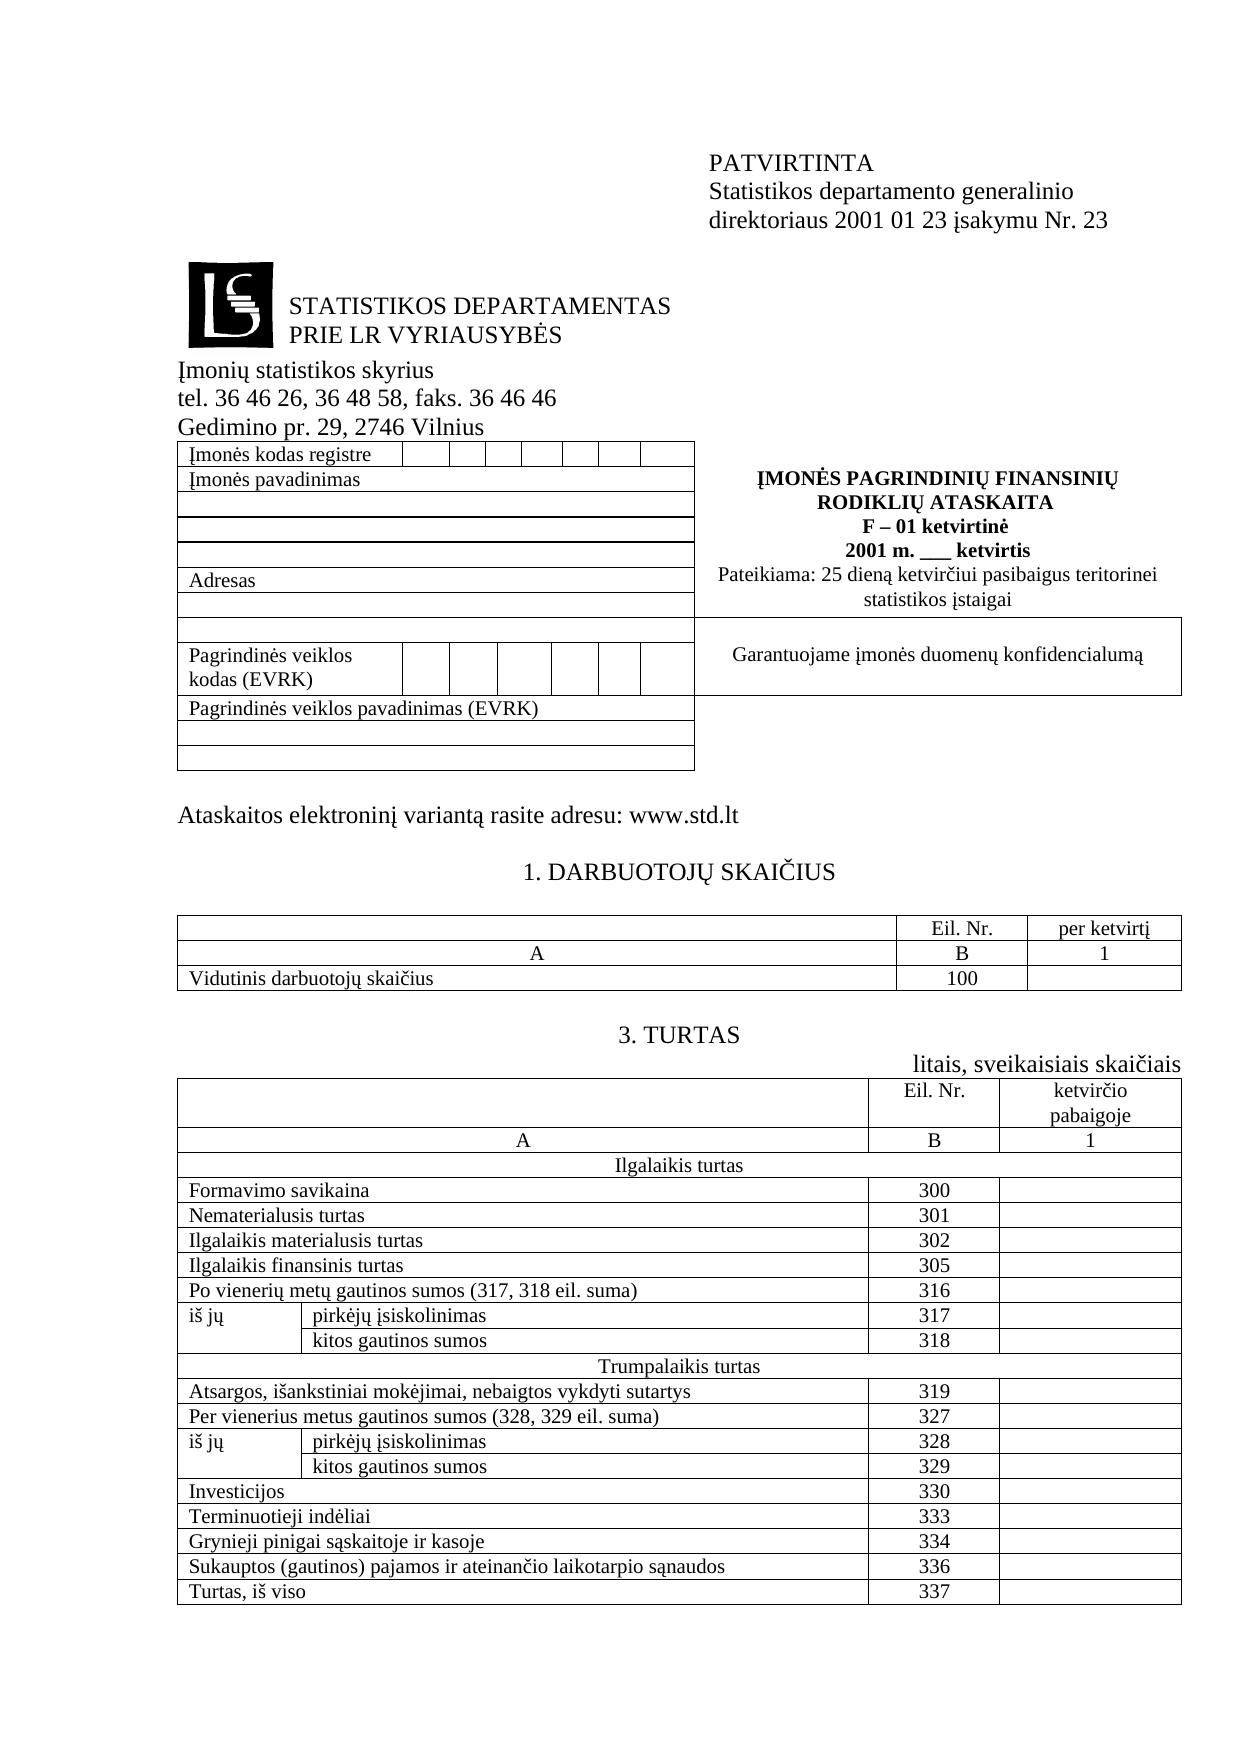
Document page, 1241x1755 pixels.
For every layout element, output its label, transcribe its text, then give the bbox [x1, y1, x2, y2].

table_cell Pagrindinės veiklos kodas (EVRK) [178, 643, 402, 695]
table_cell [178, 746, 694, 770]
table_cell 305 [869, 1253, 999, 1277]
table_header [403, 442, 449, 466]
table_cell Vidutinis darbuotojų skaičius [178, 966, 896, 990]
text tel. 36 46 26, 36 48 58, faks. 36 46 46 [177, 383, 1181, 412]
table_header [641, 442, 694, 466]
table_header [599, 442, 640, 466]
table_cell [1000, 1228, 1181, 1252]
table_cell Investicijos [178, 1479, 868, 1503]
table_cell kitos gautinos sumos [302, 1454, 868, 1478]
text 3. TURTAS [177, 1020, 1181, 1049]
table_cell 328 [869, 1429, 999, 1453]
table_cell Nematerialusis turtas [178, 1203, 868, 1227]
table_header [486, 442, 521, 466]
table_cell B [869, 1128, 999, 1152]
table_cell 330 [869, 1479, 999, 1503]
table_cell [1000, 1203, 1181, 1227]
table_cell 318 [869, 1329, 999, 1352]
table_cell [178, 492, 694, 516]
table_cell Formavimo savikaina [178, 1178, 868, 1202]
table_cell Atsargos, išankstiniai mokėjimai, nebaigtos vykdyti sutartys [178, 1379, 868, 1403]
table_cell [1000, 1580, 1181, 1603]
table_header per ketvirtį [1028, 916, 1181, 940]
table_cell Terminuotieji indėliai [178, 1504, 868, 1528]
table_header [450, 442, 485, 466]
text Gedimino pr. 29, 2746 Vilnius [177, 412, 1181, 441]
table_cell 1 [1000, 1128, 1181, 1152]
table_header [178, 916, 896, 940]
table_cell 100 [897, 966, 1027, 990]
table_cell 334 [869, 1529, 999, 1553]
table_header Eil. Nr. [869, 1079, 999, 1127]
table_cell 317 [869, 1303, 999, 1327]
table_cell 329 [869, 1454, 999, 1478]
text Ataskaitos elektroninį variantą rasite adresu: www.std.lt [177, 800, 1181, 828]
table_cell [1028, 966, 1181, 990]
table_cell Po vienerių metų gautinos sumos (317, 318 eil. suma) [178, 1278, 868, 1302]
table_cell 327 [869, 1404, 999, 1428]
table_cell pirkėjų įsiskolinimas [302, 1303, 868, 1327]
table_cell Trumpalaikis turtas [178, 1354, 1181, 1378]
table_header Eil. Nr. [897, 916, 1027, 940]
table_header ketvirčio pabaigoje [1000, 1079, 1181, 1127]
table_cell A [178, 1128, 868, 1152]
table_cell [178, 518, 694, 541]
table_cell 302 [869, 1228, 999, 1252]
table_header ĮMONĖS PAGRINDINIŲ FINANSINIŲ RODIKLIŲ ATASKAITA F – 01 ketvirtinė 2001 m. ___ ketvirtis Pateikiama: 25 dieną ketvirčiui pasibaigus teritorinei statistikos įstaigai [695, 441, 1181, 617]
table_cell iš jų [178, 1303, 301, 1352]
table_cell 1 [1028, 941, 1181, 965]
table_header [178, 1079, 868, 1127]
table_cell kitos gautinos sumos [302, 1329, 868, 1352]
table_cell 316 [869, 1278, 999, 1302]
table_cell [1000, 1454, 1181, 1478]
table_cell [1000, 1479, 1181, 1503]
table_cell [178, 618, 694, 642]
text Įmonių statistikos skyrius [177, 355, 1181, 383]
table_cell Per vienerius metus gautinos sumos (328, 329 eil. suma) [178, 1404, 868, 1428]
table_cell [178, 721, 694, 745]
table_cell Ilgalaikis finansinis turtas [178, 1253, 868, 1277]
table_cell [1000, 1379, 1181, 1403]
table_cell [1000, 1504, 1181, 1528]
table_cell 333 [869, 1504, 999, 1528]
table_cell [178, 543, 694, 567]
table_cell Grynieji pinigai sąskaitoje ir kasoje [178, 1529, 868, 1553]
table_cell [1000, 1178, 1181, 1202]
text 1. DARBUOTOJŲ SKAIČIUS [177, 857, 1181, 886]
table_cell [178, 593, 694, 617]
table_cell 337 [869, 1580, 999, 1603]
table_cell 336 [869, 1554, 999, 1578]
text direktoriaus 2001 01 23 įsakymu Nr. 23 [177, 205, 1181, 234]
table_cell Garantuojame įmonės duomenų konfidencialumą [695, 618, 1181, 695]
table_cell Ilgalaikis materialusis turtas [178, 1228, 868, 1252]
table_cell [1000, 1404, 1181, 1428]
table_cell [403, 643, 449, 695]
table_cell Adresas [178, 568, 694, 592]
table_cell [641, 643, 694, 695]
table_cell Pagrindinės veiklos pavadinimas (EVRK) [178, 696, 694, 720]
table_cell B [897, 941, 1027, 965]
table_cell [1000, 1329, 1181, 1352]
text PATVIRTINTA [177, 148, 1181, 176]
table_cell Ilgalaikis turtas [178, 1153, 1181, 1177]
table_header [563, 442, 598, 466]
table_cell [1000, 1554, 1181, 1578]
table_cell [695, 696, 1181, 770]
table_cell [552, 643, 598, 695]
text Statistikos departamento generalinio [177, 176, 1181, 205]
text litais, sveikaisiais skaičiais [177, 1049, 1181, 1077]
table_cell [498, 643, 551, 695]
table_cell 319 [869, 1379, 999, 1403]
table_cell Įmonės pavadinimas [178, 467, 694, 491]
table_cell [1000, 1253, 1181, 1277]
table_header Įmonės kodas registre [178, 442, 402, 466]
table_cell [1000, 1529, 1181, 1553]
table_cell [1000, 1429, 1181, 1453]
table_cell [450, 643, 497, 695]
table_header [177, 263, 188, 355]
table_cell [1000, 1278, 1181, 1302]
table_cell Sukauptos (gautinos) pajamos ir ateinančio laikotarpio sąnaudos [178, 1554, 868, 1578]
table_cell A [178, 941, 896, 965]
table_cell 301 [869, 1203, 999, 1227]
table_cell iš jų [178, 1429, 301, 1478]
table_header [522, 442, 562, 466]
table_cell [599, 643, 640, 695]
table_cell Turtas, iš viso [178, 1580, 868, 1603]
table_header STATISTIKOS DEPARTAMENTAS PRIE LR VYRIAUSYBĖS [278, 263, 687, 355]
table_cell pirkėjų įsiskolinimas [302, 1429, 868, 1453]
table_cell 300 [869, 1178, 999, 1202]
table_cell [1000, 1303, 1181, 1327]
